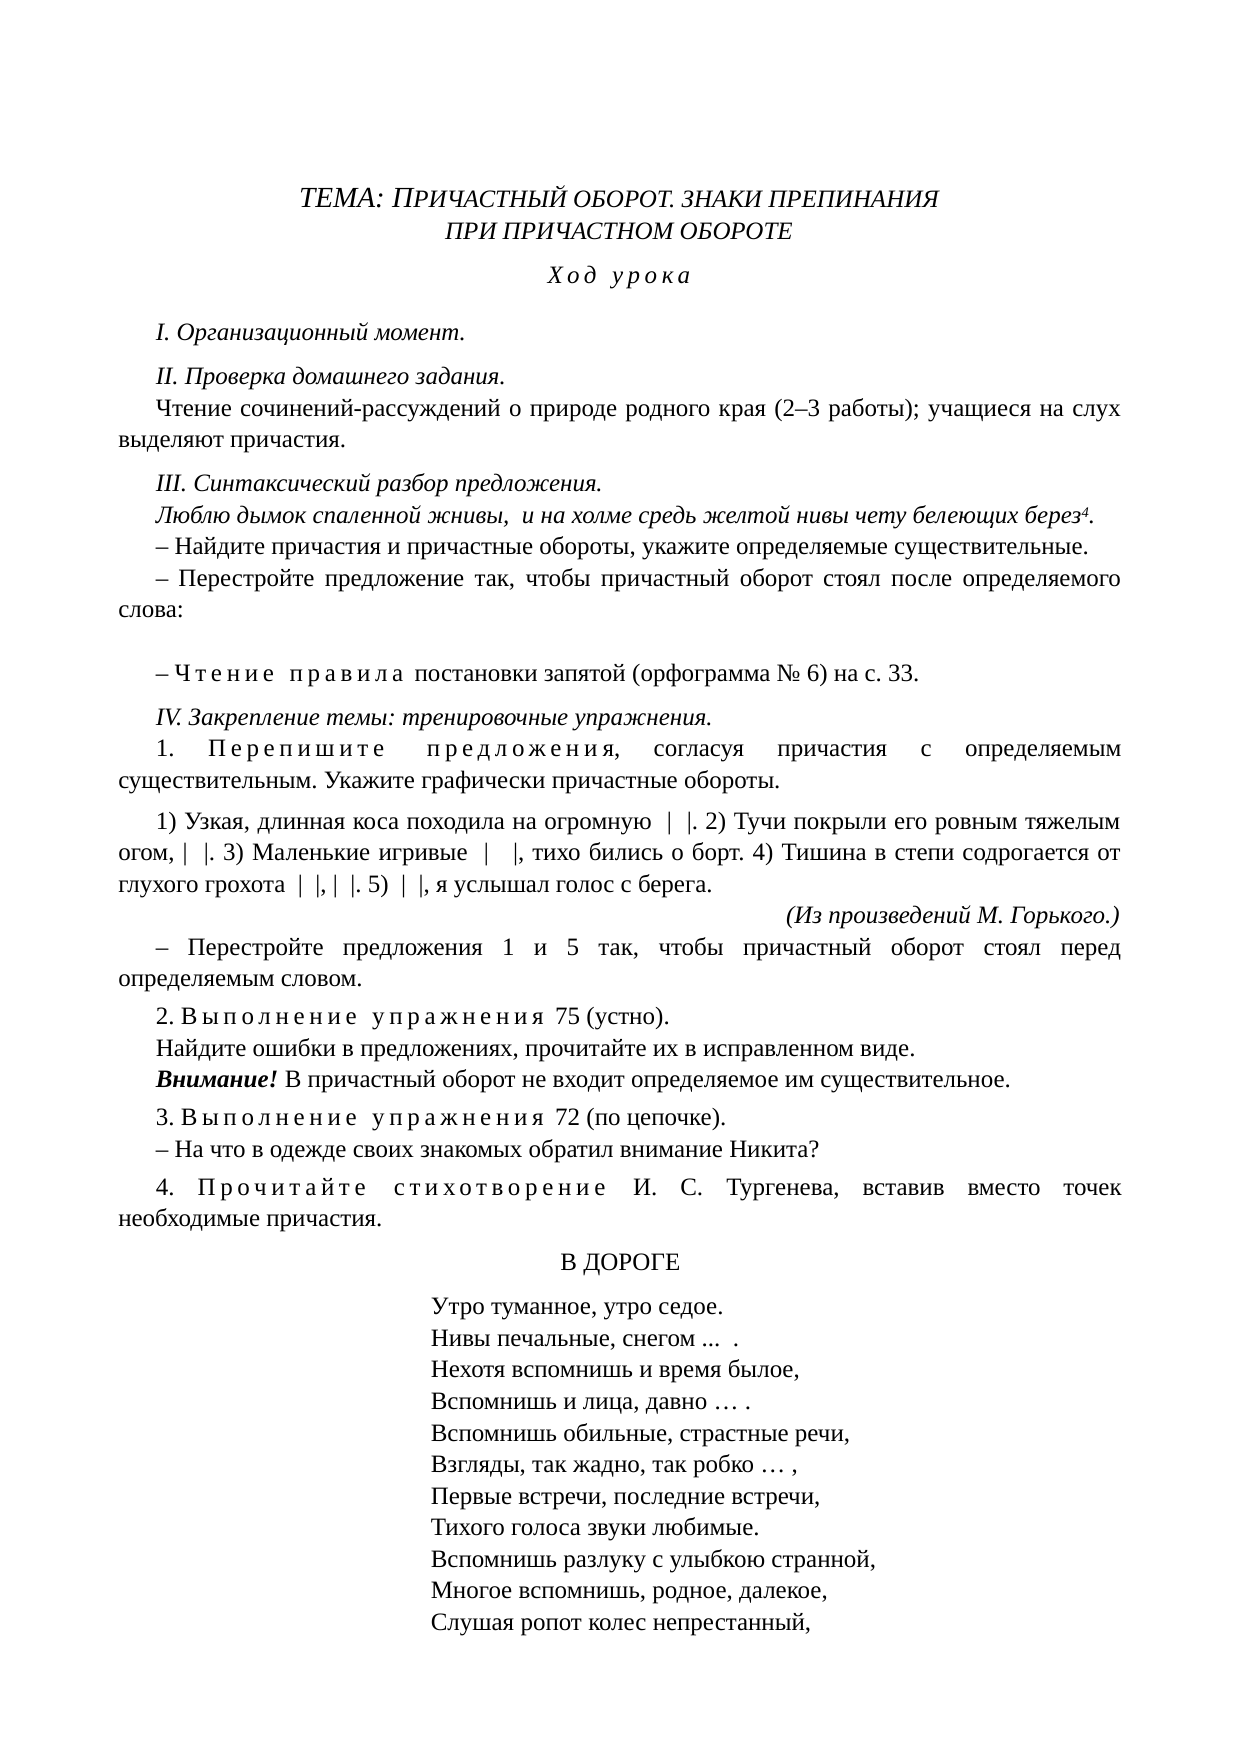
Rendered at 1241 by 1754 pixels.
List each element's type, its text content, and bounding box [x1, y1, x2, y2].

text В ДОРОГЕ [118, 1247, 1122, 1276]
text 3. Выполнение упражнения 72 (по цепочке). [118, 1102, 1122, 1131]
text Нехотя вспомнишь и время былое, [118, 1354, 1122, 1383]
text 2. Выполнение упражнения 75 (устно). [118, 1001, 1122, 1030]
text Чтение сочинений-рассуждений о природе родного края (2–3 работы); учащиеся на слух выделяют причастия. [118, 393, 1122, 453]
text Первые встречи, последние встречи, [118, 1481, 1122, 1509]
text (Из произведений М. Горького.) [118, 900, 1122, 929]
text – Чтение правила постановки запятой (орфограмма № 6) на с. 33. [118, 658, 1122, 686]
text – Перестройте предложение так, чтобы причастный оборот стоял после определяемого слова: [118, 563, 1122, 623]
text Внимание! В причастный оборот не входит определяемое им существительное. [118, 1064, 1122, 1093]
text IV. Закрепление темы: тренировочные упражнения. [118, 702, 1122, 730]
text Вспомнишь разлуку с улыбкою странной, [118, 1544, 1122, 1573]
text II. Проверка домашнего задания. [118, 361, 1122, 390]
text 1. Перепишите предложения, согласуя причастия с определяемым существительным. Укажите графически причастные обороты. [118, 733, 1122, 793]
text Нивы печальные, снегом ... . [118, 1323, 1122, 1352]
text Люблю дымок спаленной жнивы, и на холме средь желтой нивы чету белеющих берез4. [118, 500, 1122, 528]
text I. Организационный момент. [118, 317, 1122, 346]
text Многое вспомнишь, родное, далекое, [118, 1575, 1122, 1604]
text Утро туманное, утро седое. [118, 1291, 1122, 1320]
text Тихого голоса звуки любимые. [118, 1512, 1122, 1541]
text – Найдите причастия и причастные обороты, укажите определяемые существительные. [118, 531, 1122, 560]
text Вспомнишь и лица, давно … . [118, 1386, 1122, 1415]
text Слушая ропот колес непрестанный, [118, 1607, 1122, 1636]
text Взгляды, так жадно, так робко … , [118, 1449, 1122, 1478]
text Найдите ошибки в предложениях, прочитайте их в исправленном виде. [118, 1033, 1122, 1062]
text 1) Узкая, длинная коса походила на огромную | |. 2) Тучи покрыли его ровным тяжелым огом, | |. 3) Маленькие игривые | |, тихо бились о борт. 4) Тишина в степи содрогается от глухого грохота | |, | |. 5) | |, я услышал голос с берега. [118, 806, 1122, 898]
text Тема: ПРИЧАСТНЫЙ ОБОРОТ. ЗНАКИ ПРЕПИНАНИЯ ПРИ ПРИЧАСТНОМ ОБОРОТЕ [118, 143, 1122, 245]
text – На что в одежде своих знакомых обратил внимание Никита? [118, 1134, 1122, 1163]
text – Перестройте предложения 1 и 5 так, чтобы причастный оборот стоял перед определяемым словом. [118, 932, 1122, 992]
text Ход урока [118, 260, 1122, 289]
text Вспомнишь обильные, страстные речи, [118, 1418, 1122, 1446]
text 4. Прочитайте стихотворение И. С. Тургенева, вставив вместо точек необходимые причастия. [118, 1172, 1122, 1232]
text III. Синтаксический разбор предложения. [118, 468, 1122, 497]
